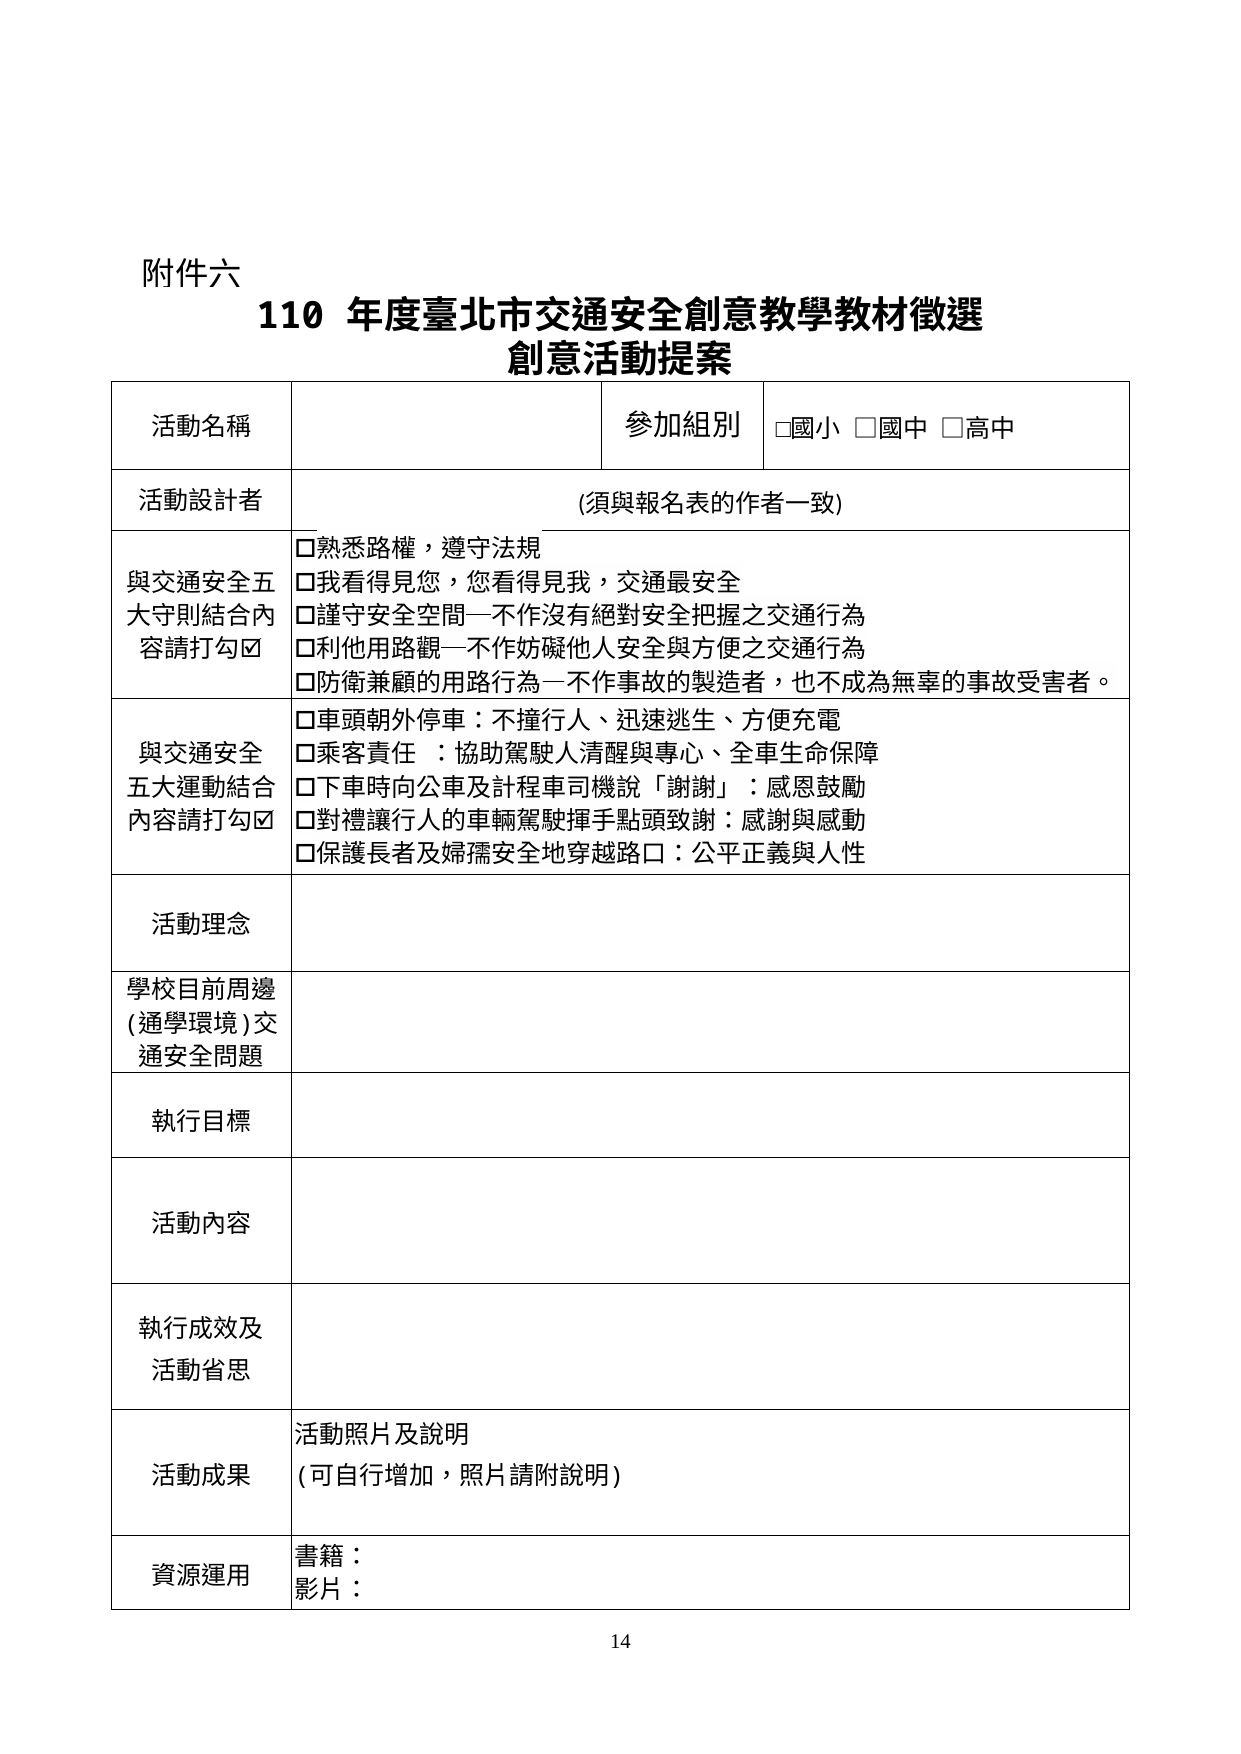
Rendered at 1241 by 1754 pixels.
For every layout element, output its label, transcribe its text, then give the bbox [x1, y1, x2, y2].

table_header 活動名稱 [112, 382, 291, 468]
table_cell 學校目前周邊(通學環境)交通安全問題 [112, 972, 291, 1072]
table_cell [292, 1158, 1129, 1283]
table_cell 車頭朝外停車：不撞行人、迅速逃生、方便充電 乘客責任 ：協助駕駛人清醒與專心、全車生命保障 下車時向公車及計程車司機說「謝謝」：感恩鼓勵 對禮讓行人的車輛駕駛揮手點頭致謝：感謝與感動 保護長者及婦孺安全地穿越路口：公平正義與人性 [292, 699, 1129, 874]
table_cell 活動照片及說明 (可自行增加，照片請附說明) [292, 1410, 1129, 1535]
table_cell 活動理念 [112, 875, 291, 971]
text 110 年度臺北市交通安全創意教學教材徵選 [165, 285, 1075, 339]
table_cell 執行成效及 活動省思 [112, 1284, 291, 1409]
table_cell (須與報名表的作者一致) [292, 470, 1129, 530]
table_cell 活動設計者 [112, 470, 291, 530]
table_cell 書籍： 影片： [292, 1536, 1129, 1608]
table_header 參加組別 [602, 382, 763, 468]
table_cell 活動內容 [112, 1158, 291, 1283]
table_cell [292, 1284, 1129, 1409]
table_cell 與交通安全 五大運動結合內容請打勾 [112, 699, 291, 874]
table_header □國小 □國中 □高中 [764, 382, 1129, 468]
table_cell 活動成果 [112, 1410, 291, 1535]
table_cell 執行目標 [112, 1073, 291, 1157]
table_cell [292, 1073, 1129, 1157]
table_cell [292, 875, 1129, 971]
text 創意活動提案 [165, 339, 1075, 381]
text 附件六 [127, 248, 256, 286]
table_header [292, 382, 601, 468]
table_cell 熟悉路權，遵守法規 我看得見您，您看得見我，交通最安全 謹守安全空間─不作沒有絕對安全把握之交通行為 利他用路觀─不作妨礙他人安全與方便之交通行為 防衛兼顧的用路行為—不作事故的製造者，也不成為無辜的事故受害者。 [292, 531, 1129, 698]
table_cell 資源運用 [112, 1536, 291, 1608]
table_cell [292, 972, 1129, 1072]
table_cell 與交通安全五大守則結合內容請打勾 [112, 531, 291, 698]
